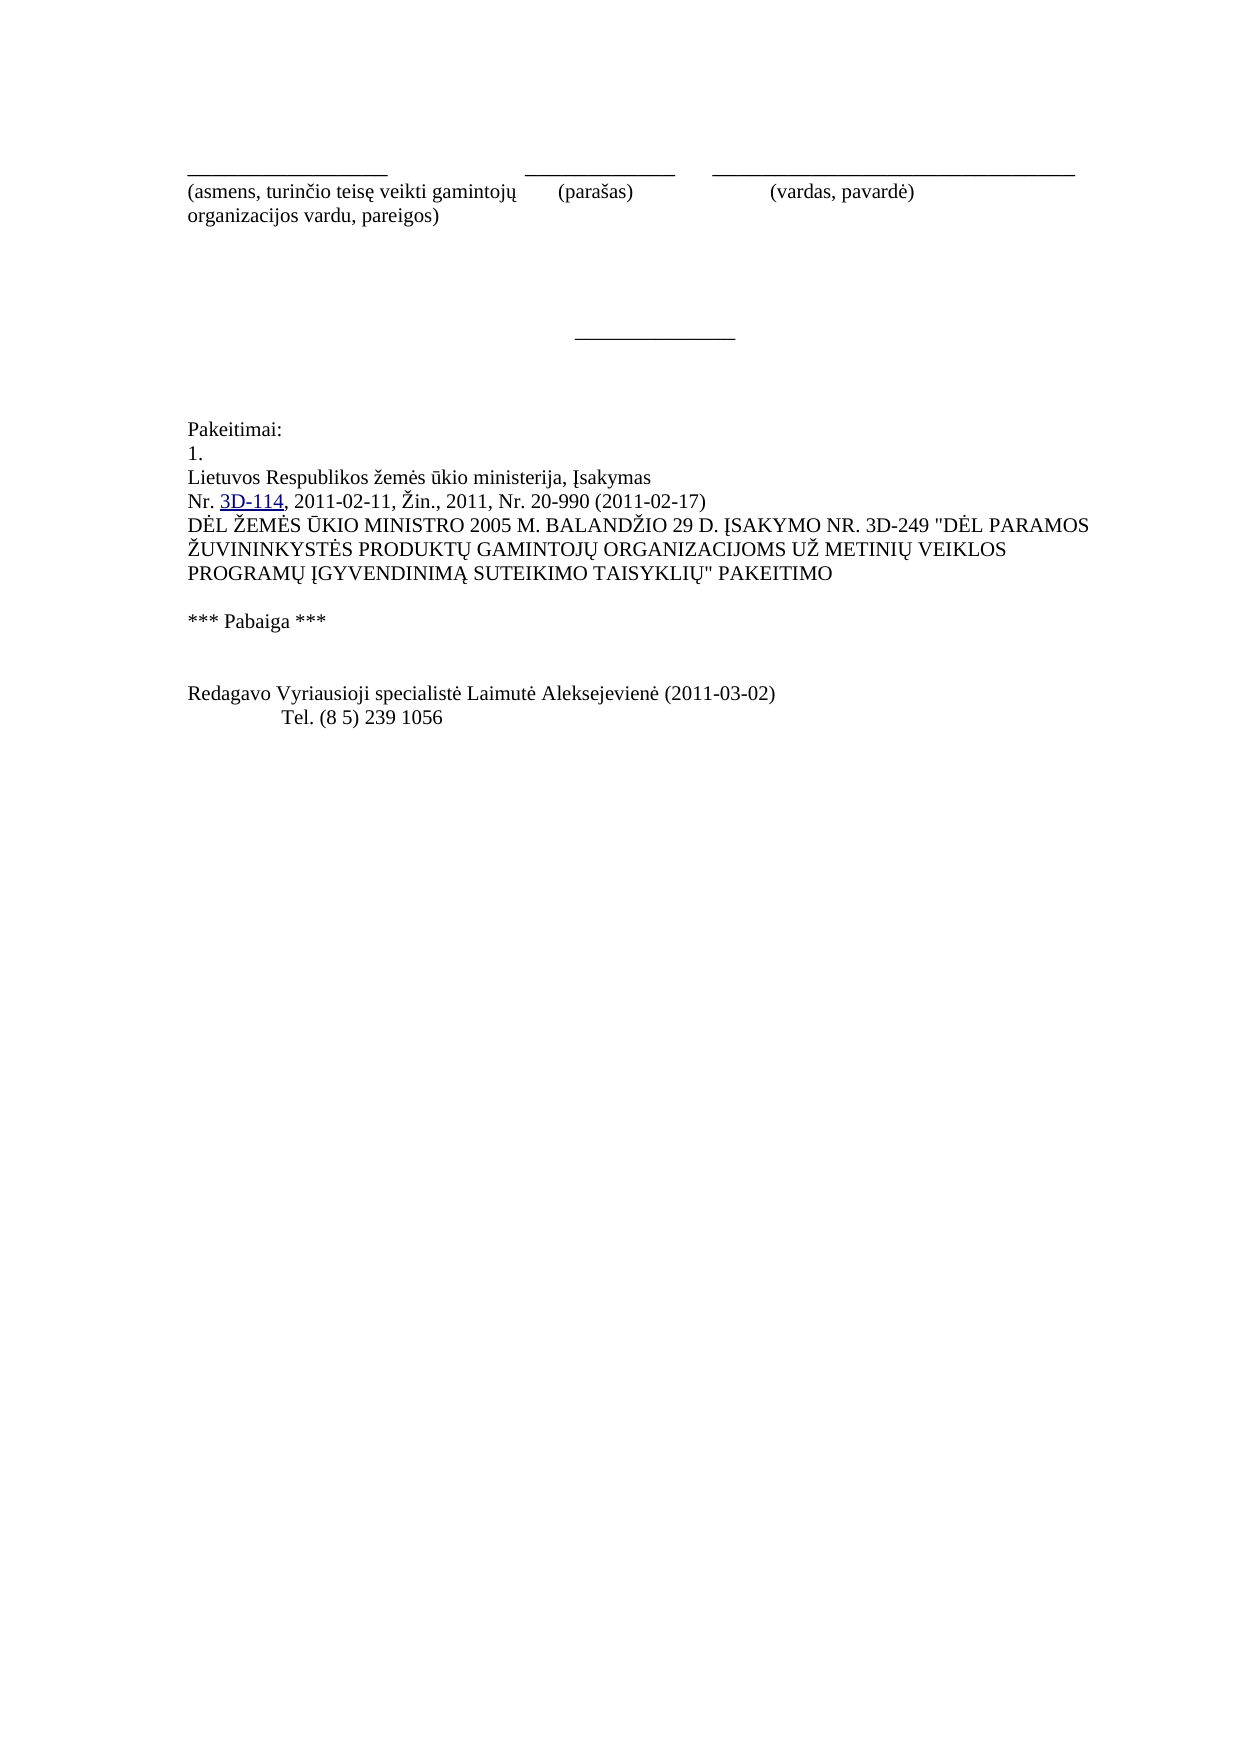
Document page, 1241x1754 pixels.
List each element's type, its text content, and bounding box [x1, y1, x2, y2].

text Pakeitimai: [187, 416, 1122, 441]
text Nr. 3D-114, 2011-02-11, Žin., 2011, Nr. 20-990 (2011-02-17) [187, 489, 1122, 513]
text Lietuvos Respublikos žemės ūkio ministerija, Įsakymas [187, 464, 1122, 489]
text ______________ [187, 316, 1122, 342]
text (asmens, turinčio teisę veikti gamintojų (parašas) (vardas, pavardė) [187, 179, 1122, 203]
text DĖL ŽEMĖS ŪKIO MINISTRO 2005 M. BALANDŽIO 29 D. ĮSAKYMO NR. 3D-249 "DĖL PARAMOS ŽUVININKYSTĖS PRODUKTŲ GAMINTOJŲ ORGANIZACIJOMS UŽ METINIŲ VEIKLOS PROGRAMŲ ĮGYVENDINIMĄ SUTEIKIMO TAISYKLIŲ" PAKEITIMO [187, 513, 1122, 585]
text ________________ ____________ _____________________________ [187, 150, 1122, 179]
text 1. [187, 441, 1122, 464]
text *** Pabaiga *** [187, 609, 1122, 633]
text Redagavo Vyriausioji specialistė Laimutė Aleksejevienė (2011-03-02) [187, 681, 1122, 705]
text organizacijos vardu, pareigos) [187, 203, 1122, 227]
text Tel. (8 5) 239 1056 [187, 705, 1122, 729]
